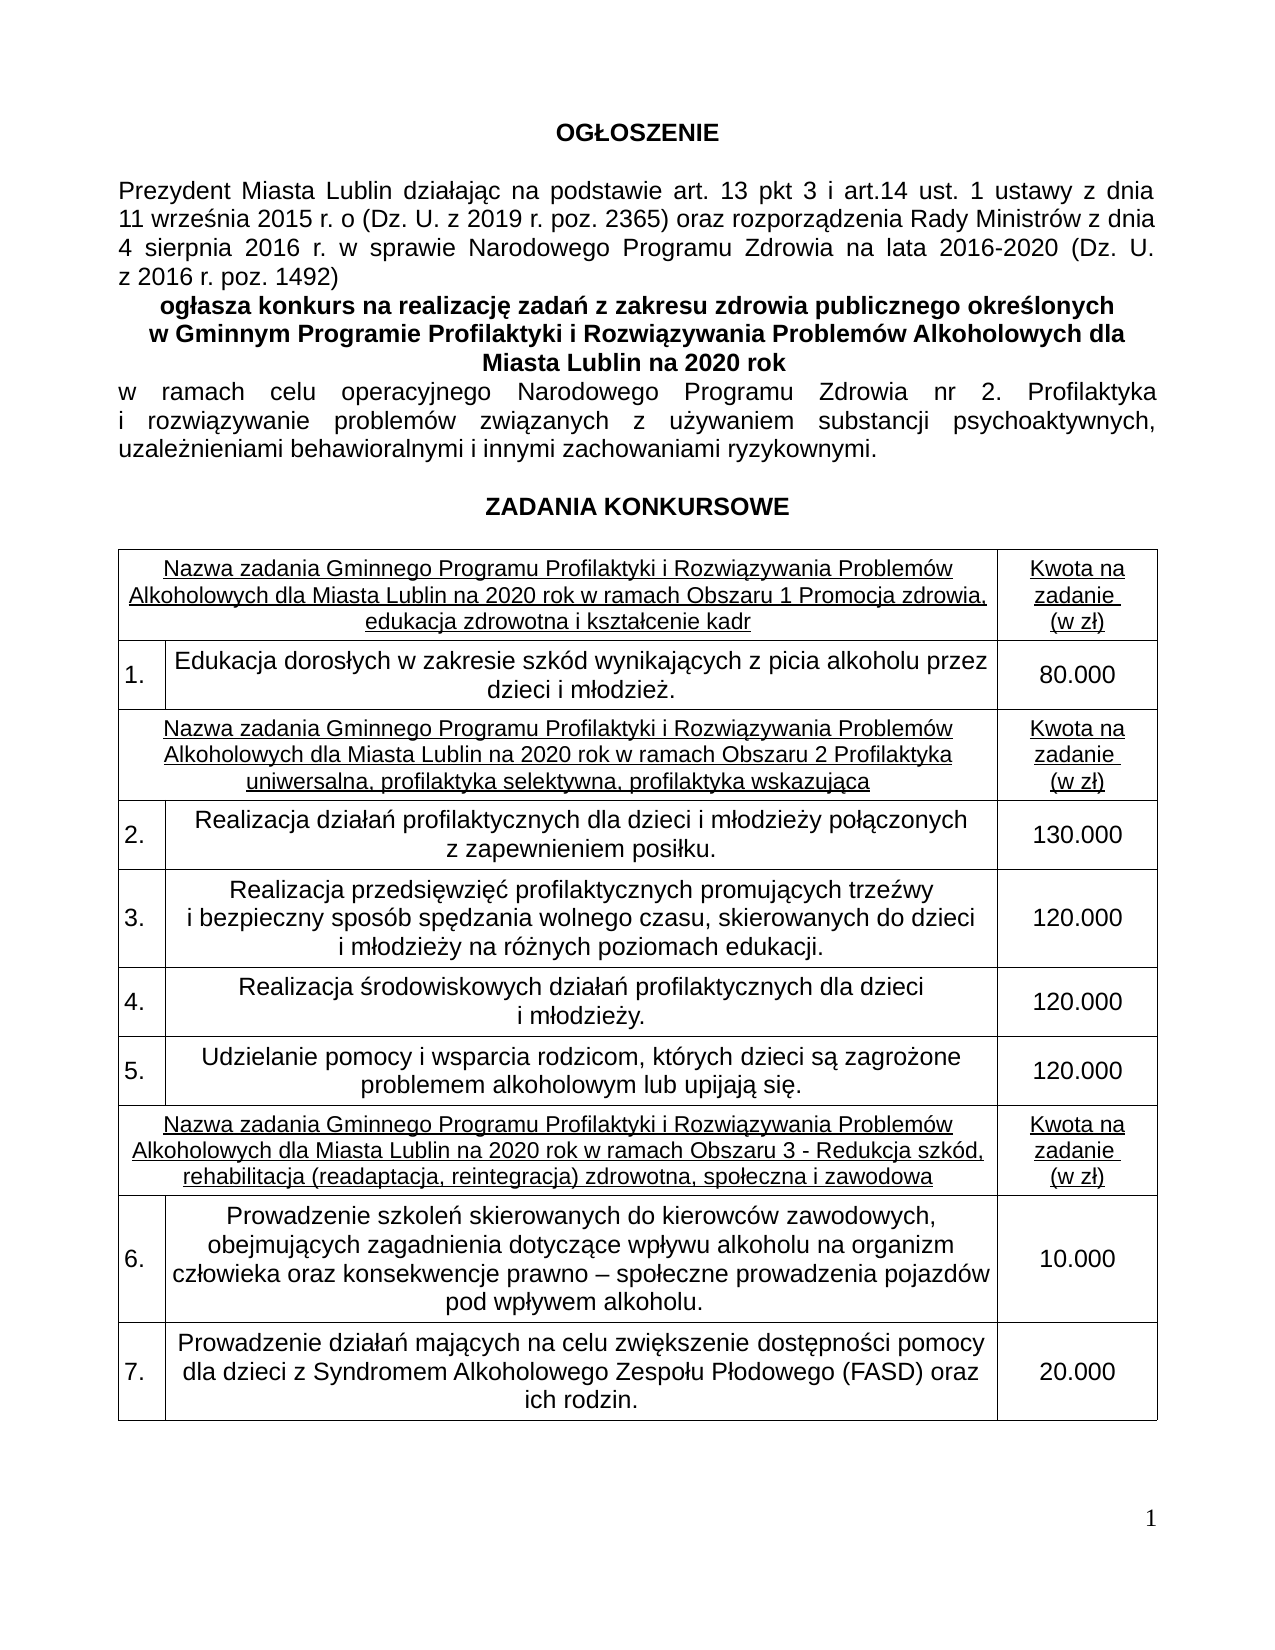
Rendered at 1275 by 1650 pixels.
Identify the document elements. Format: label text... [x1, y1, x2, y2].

table_cell [119, 1196, 165, 1322]
list w ramach celu operacyjnego Narodowego Programu Zdrowia nr 2. Profilaktyka i rozwiązywanie problemów związanych z używaniem substancji psychoaktywnych, uzależnieniami behawioralnymi i innymi zachowaniami ryzykownymi. [83, 377, 1157, 463]
table_cell Prowadzenie szkoleń skierowanych do kierowców zawodowych, obejmujących zagadnienia dotyczące wpływu alkoholu na organizm człowieka oraz konsekwencje prawno – społeczne prowadzenia pojazdów pod wpływem alkoholu. [166, 1196, 997, 1322]
table_cell 10.000 [998, 1196, 1157, 1322]
table_cell [119, 1037, 165, 1105]
table_header Kwota na zadanie (w zł) [998, 550, 1157, 640]
text ZADANIA KONKURSOWE [118, 492, 1157, 521]
table_cell Nazwa zadania Gminnego Programu Profilaktyki i Rozwiązywania Problemów Alkoholowych dla Miasta Lublin na 2020 rok w ramach Obszaru 2 Profilaktyka uniwersalna, profilaktyka selektywna, profilaktyka wskazująca [119, 710, 997, 800]
table_cell 120.000 [998, 870, 1157, 967]
table_cell Edukacja dorosłych w zakresie szkód wynikających z picia alkoholu przez dzieci i młodzież. [166, 641, 997, 709]
table_cell 120.000 [998, 968, 1157, 1036]
table_cell 80.000 [998, 641, 1157, 709]
table_cell [119, 1323, 165, 1420]
table_cell [119, 641, 165, 709]
table_cell 130.000 [998, 801, 1157, 869]
table_cell [119, 968, 165, 1036]
list ogłasza konkurs na realizację zadań z zakresu zdrowia publicznego określonych w Gminnym Programie Profilaktyki i Rozwiązywania Problemów Alkoholowych dla Miasta Lublin na 2020 rok [118, 291, 1157, 377]
table_cell Kwota na zadanie (w zł) [998, 710, 1157, 800]
table_cell Realizacja przedsięwzięć profilaktycznych promujących trzeźwy i bezpieczny sposób spędzania wolnego czasu, skierowanych do dzieci i młodzieży na różnych poziomach edukacji. [166, 870, 997, 967]
table_cell Realizacja działań profilaktycznych dla dzieci i młodzieży połączonych z zapewnieniem posiłku. [166, 801, 997, 869]
table_cell [119, 801, 165, 869]
table_cell 20.000 [998, 1323, 1157, 1420]
table_header Nazwa zadania Gminnego Programu Profilaktyki i Rozwiązywania Problemów Alkoholowych dla Miasta Lublin na 2020 rok w ramach Obszaru 1 Promocja zdrowia, edukacja zdrowotna i kształcenie kadr [119, 550, 997, 640]
text Prezydent Miasta Lublin działając na podstawie art. 13 pkt 3 i art.14 ust. 1 ustawy z dnia 11 września 2015 r. o (Dz. U. z 2019 r. poz. 2365) oraz rozporządzenia Rady Ministrów z dnia 4 sierpnia 2016 r. w sprawie Narodowego Programu Zdrowia na lata 2016-2020 (Dz. U. z 2016 r. poz. 1492) [118, 176, 1157, 291]
table_cell Prowadzenie działań mających na celu zwiększenie dostępności pomocy dla dzieci z Syndromem Alkoholowego Zespołu Płodowego (FASD) oraz ich rodzin. [166, 1323, 997, 1420]
table_cell 120.000 [998, 1037, 1157, 1105]
table_cell Nazwa zadania Gminnego Programu Profilaktyki i Rozwiązywania Problemów Alkoholowych dla Miasta Lublin na 2020 rok w ramach Obszaru 3 - Redukcja szkód, rehabilitacja (readaptacja, reintegracja) zdrowotna, społeczna i zawodowa [119, 1106, 997, 1195]
table_cell Udzielanie pomocy i wsparcia rodzicom, których dzieci są zagrożone problemem alkoholowym lub upijają się. [166, 1037, 997, 1105]
table_cell Kwota na zadanie (w zł) [998, 1106, 1157, 1195]
table_cell [119, 870, 165, 967]
table_cell Realizacja środowiskowych działań profilaktycznych dla dzieci i młodzieży. [166, 968, 997, 1036]
text OGŁOSZENIE [118, 118, 1157, 147]
